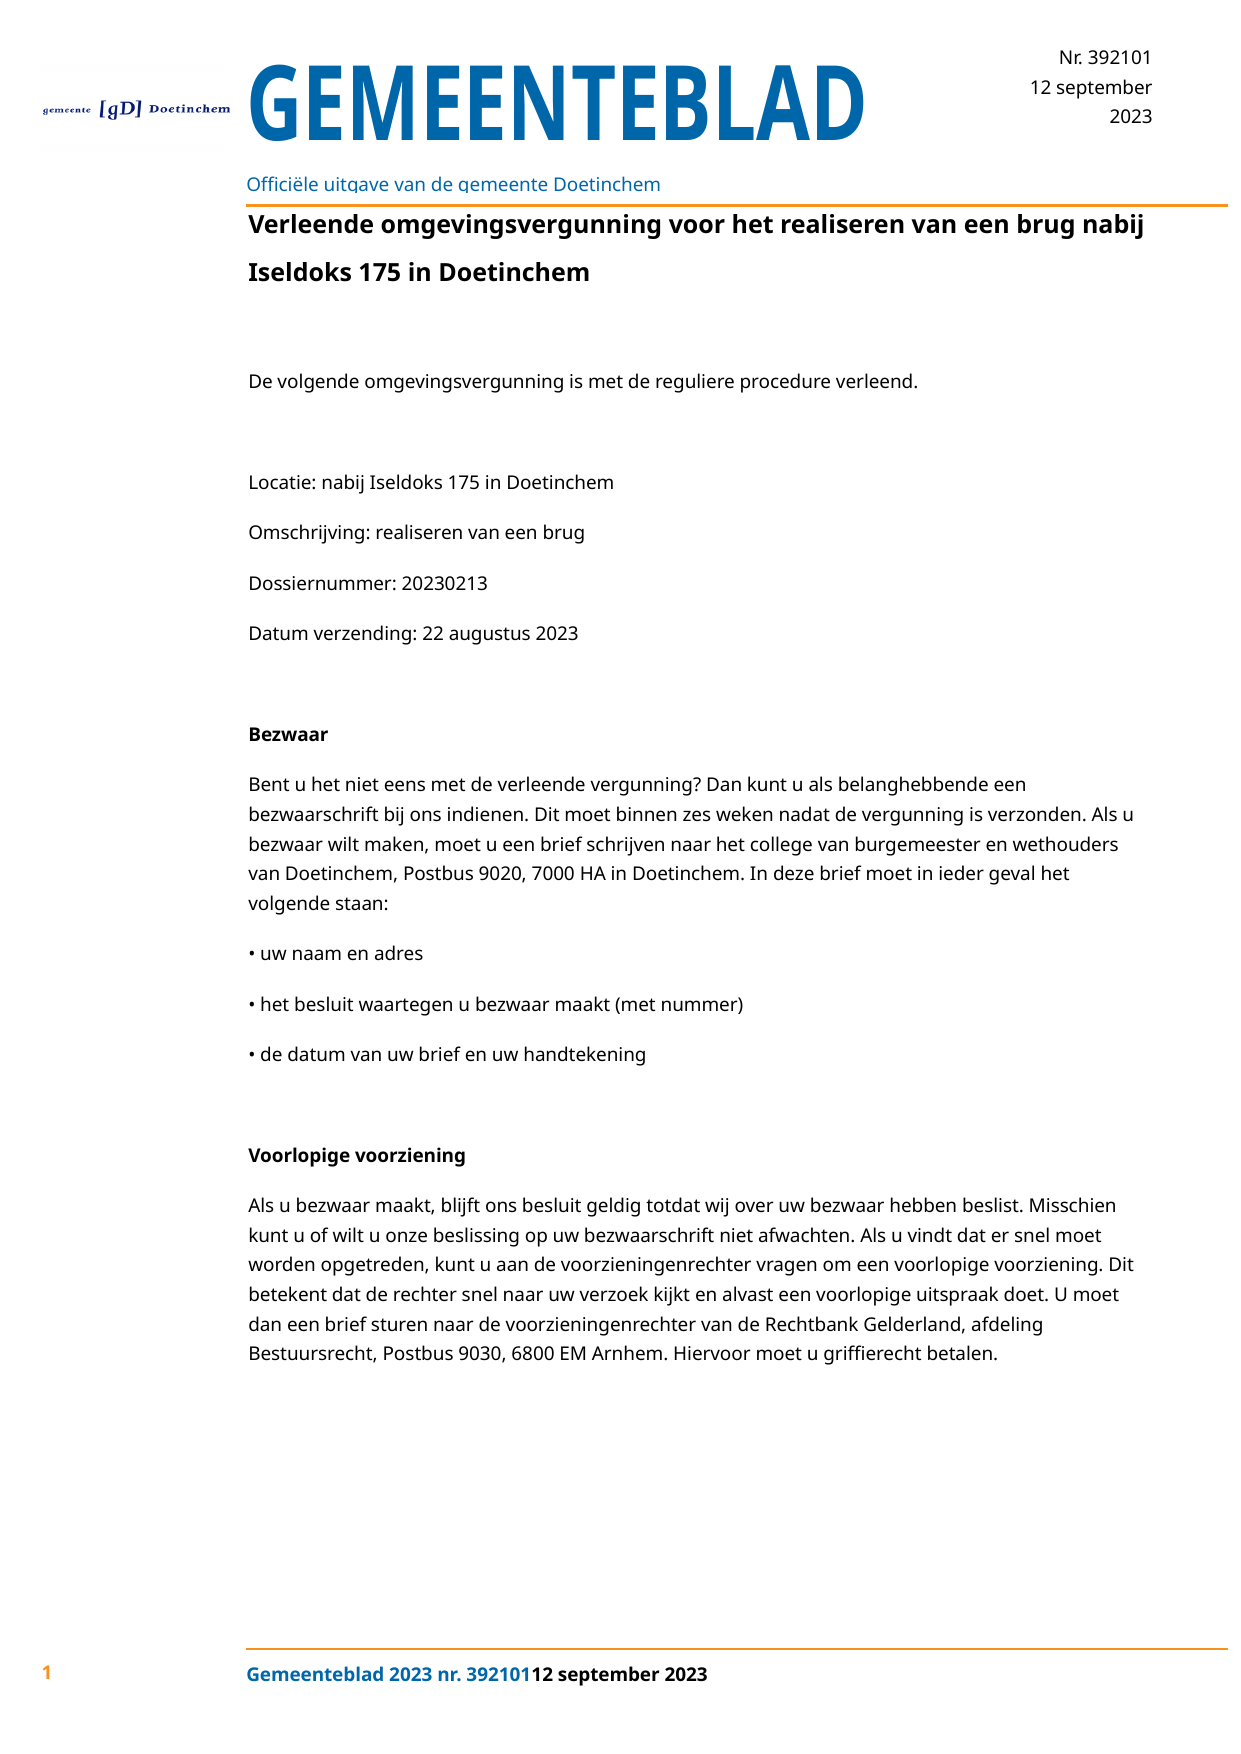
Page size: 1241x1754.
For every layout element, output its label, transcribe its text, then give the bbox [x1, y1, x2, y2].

text Bent u het niet eens met de verleende vergunning? Dan kunt u als belanghebbende een bezwaarschrift bij ons indienen. Dit moet binnen zes weken nadat de vergunning is verzonden. Als u bezwaar wilt maken, moet u een brief schrijven naar het college van burgemeester en wethouders van Doetinchem, Postbus 9020, 7000 HA in Doetinchem. In deze brief moet in ieder geval het volgende staan: [248, 772, 1152, 916]
text Omschrijving: realiseren van een brug [248, 519, 1152, 545]
text Locatie: nabij Iseldoks 175 in Doetinchem [248, 469, 1152, 495]
text • de datum van uw brief en uw handtekening [248, 1041, 1152, 1067]
text • uw naam en adres [248, 940, 1152, 966]
picture [41, 47, 231, 172]
text Voorlopige voorziening [248, 1142, 1152, 1168]
text • het besluit waartegen u bezwaar maakt (met nummer) [248, 991, 1152, 1017]
text Datum verzending: 22 augustus 2023 [248, 620, 1152, 646]
text Bezwaar [248, 721, 1152, 747]
text Verleende omgevingsvergunning voor het realiseren van een brug nabij Iseldoks 175 in Doetinchem [248, 207, 1152, 288]
text Als u bezwaar maakt, blijft ons besluit geldig totdat wij over uw bezwaar hebben beslist. Misschien kunt u of wilt u onze beslissing op uw bezwaarschrift niet afwachten. Als u vindt dat er snel moet worden opgetreden, kunt u aan de voorzieningenrechter vragen om een voorlopige voorziening. Dit betekent dat de rechter snel naar uw verzoek kijkt en alvast een voorlopige uitspraak doet. U moet dan een brief sturen naar de voorzieningenrechter van de Rechtbank Gelderland, afdeling Bestuursrecht, Postbus 9030, 6800 EM Arnhem. Hiervoor moet u griffierecht betalen. [248, 1192, 1152, 1366]
text De volgende omgevingsvergunning is met de reguliere procedure verleend. [248, 368, 1152, 394]
text Dossiernummer: 20230213 [248, 570, 1152, 596]
